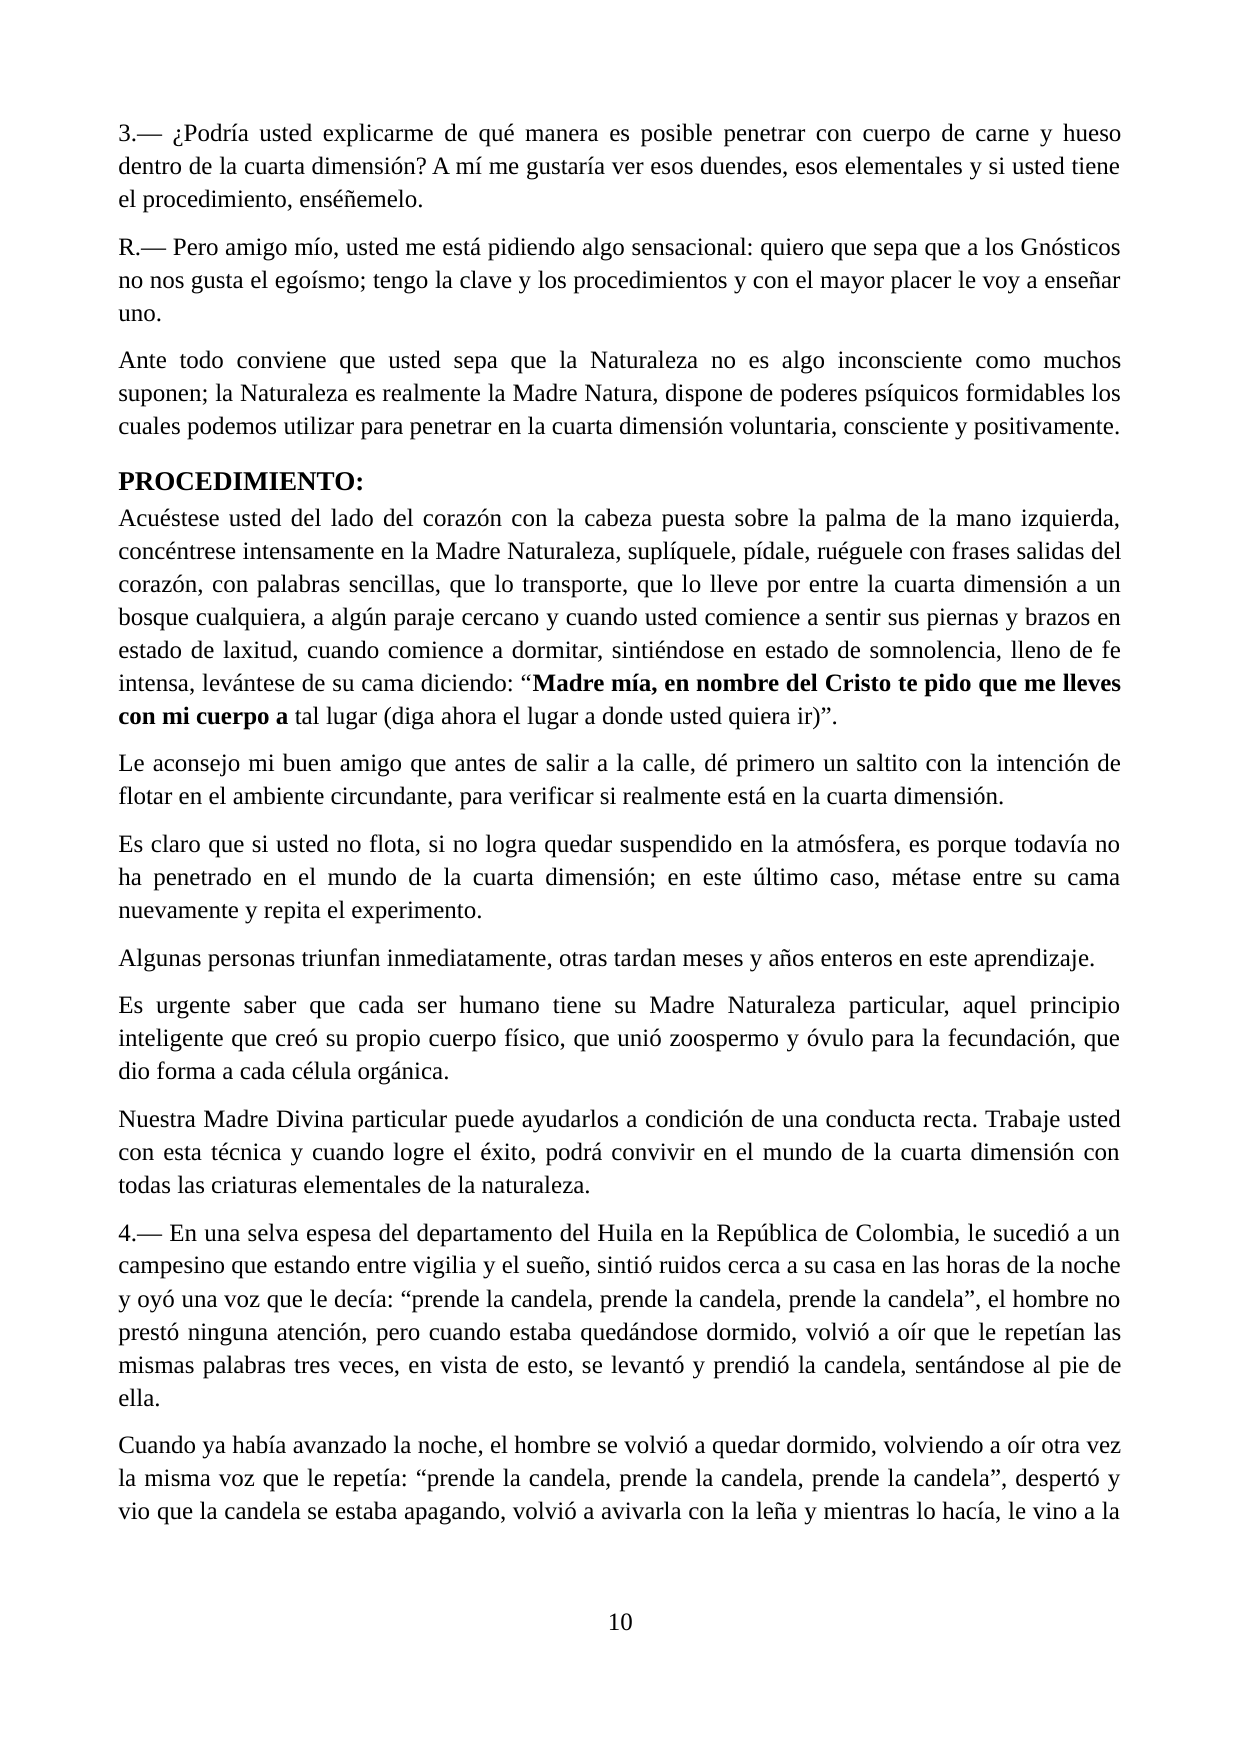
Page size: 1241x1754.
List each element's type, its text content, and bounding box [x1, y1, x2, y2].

text Cuando ya había avanzado la noche, el hombre se volvió a quedar dormido, volviendo a oír otra vez la misma voz que le repetía: “prende la candela, prende la candela, prende la candela”, despertó y vio que la candela se estaba apagando, volvió a avivarla con la leña y mientras lo hacía, le vino a la [118, 1430, 1122, 1525]
text Le aconsejo mi buen amigo que antes de salir a la calle, dé primero un saltito con la intención de flotar en el ambiente circundante, para verificar si realmente está en la cuarta dimensión. [118, 748, 1122, 810]
text 4.— En una selva espesa del departamento del Huila en la República de Colombia, le sucedió a un campesino que estando entre vigilia y el sueño, sintió ruidos cerca a su casa en las horas de la noche y oyó una voz que le decía: “prende la candela, prende la candela, prende la candela”, el hombre no prestó ninguna atención, pero cuando estaba quedándose dormido, volvió a oír que le repetían las mismas palabras tres veces, en vista de esto, se levantó y prendió la candela, sentándose al pie de ella. [118, 1218, 1122, 1411]
text Ante todo conviene que usted sepa que la Naturaleza no es algo inconsciente como muchos suponen; la Naturaleza es realmente la Madre Natura, dispone de poderes psíquicos formidables los cuales podemos utilizar para penetrar en la cuarta dimensión voluntaria, consciente y positivamente. [118, 345, 1122, 440]
text Nuestra Madre Divina particular puede ayudarlos a condición de una conducta recta. Trabaje usted con esta técnica y cuando logre el éxito, podrá convivir en el mundo de la cuarta dimensión con todas las criaturas elementales de la naturaleza. [118, 1104, 1122, 1199]
text 3.— ¿Podría usted explicarme de qué manera es posible penetrar con cuerpo de carne y hueso dentro de la cuarta dimensión? A mí me gustaría ver esos duendes, esos elementales y si usted tiene el procedimiento, enséñemelo. [118, 118, 1122, 213]
text Algunas personas triunfan inmediatamente, otras tardan meses y años enteros en este aprendizaje. [118, 943, 1122, 971]
text Acuéstese usted del lado del corazón con la cabeza puesta sobre la palma de la mano izquierda, concéntrese intensamente en la Madre Naturaleza, suplíquele, pídale, ruéguele con frases salidas del corazón, con palabras sencillas, que lo transporte, que lo lleve por entre la cuarta dimensión a un bosque cualquiera, a algún paraje cercano y cuando usted comience a sentir sus piernas y brazos en estado de laxitud, cuando comience a dormitar, sintiéndose en estado de somnolencia, lleno de fe intensa, levántese de su cama diciendo: “Madre mía, en nombre del Cristo te pido que me lleves con mi cuerpo a tal lugar (diga ahora el lugar a donde usted quiera ir)”. [118, 503, 1122, 729]
text R.— Pero amigo mío, usted me está pidiendo algo sensacional: quiero que sepa que a los Gnósticos no nos gusta el egoísmo; tengo la clave y los procedimientos y con el mayor placer le voy a enseñar uno. [118, 232, 1122, 327]
text Es claro que si usted no flota, si no logra quedar suspendido en la atmósfera, es porque todavía no ha penetrado en el mundo de la cuarta dimensión; en este último caso, métase entre su cama nuevamente y repita el experimento. [118, 829, 1122, 924]
text Es urgente saber que cada ser humano tiene su Madre Naturaleza particular, aquel principio inteligente que creó su propio cuerpo físico, que unió zoospermo y óvulo para la fecundación, que dio forma a cada célula orgánica. [118, 990, 1122, 1085]
subtitle PROCEDIMIENTO: [118, 465, 1122, 496]
